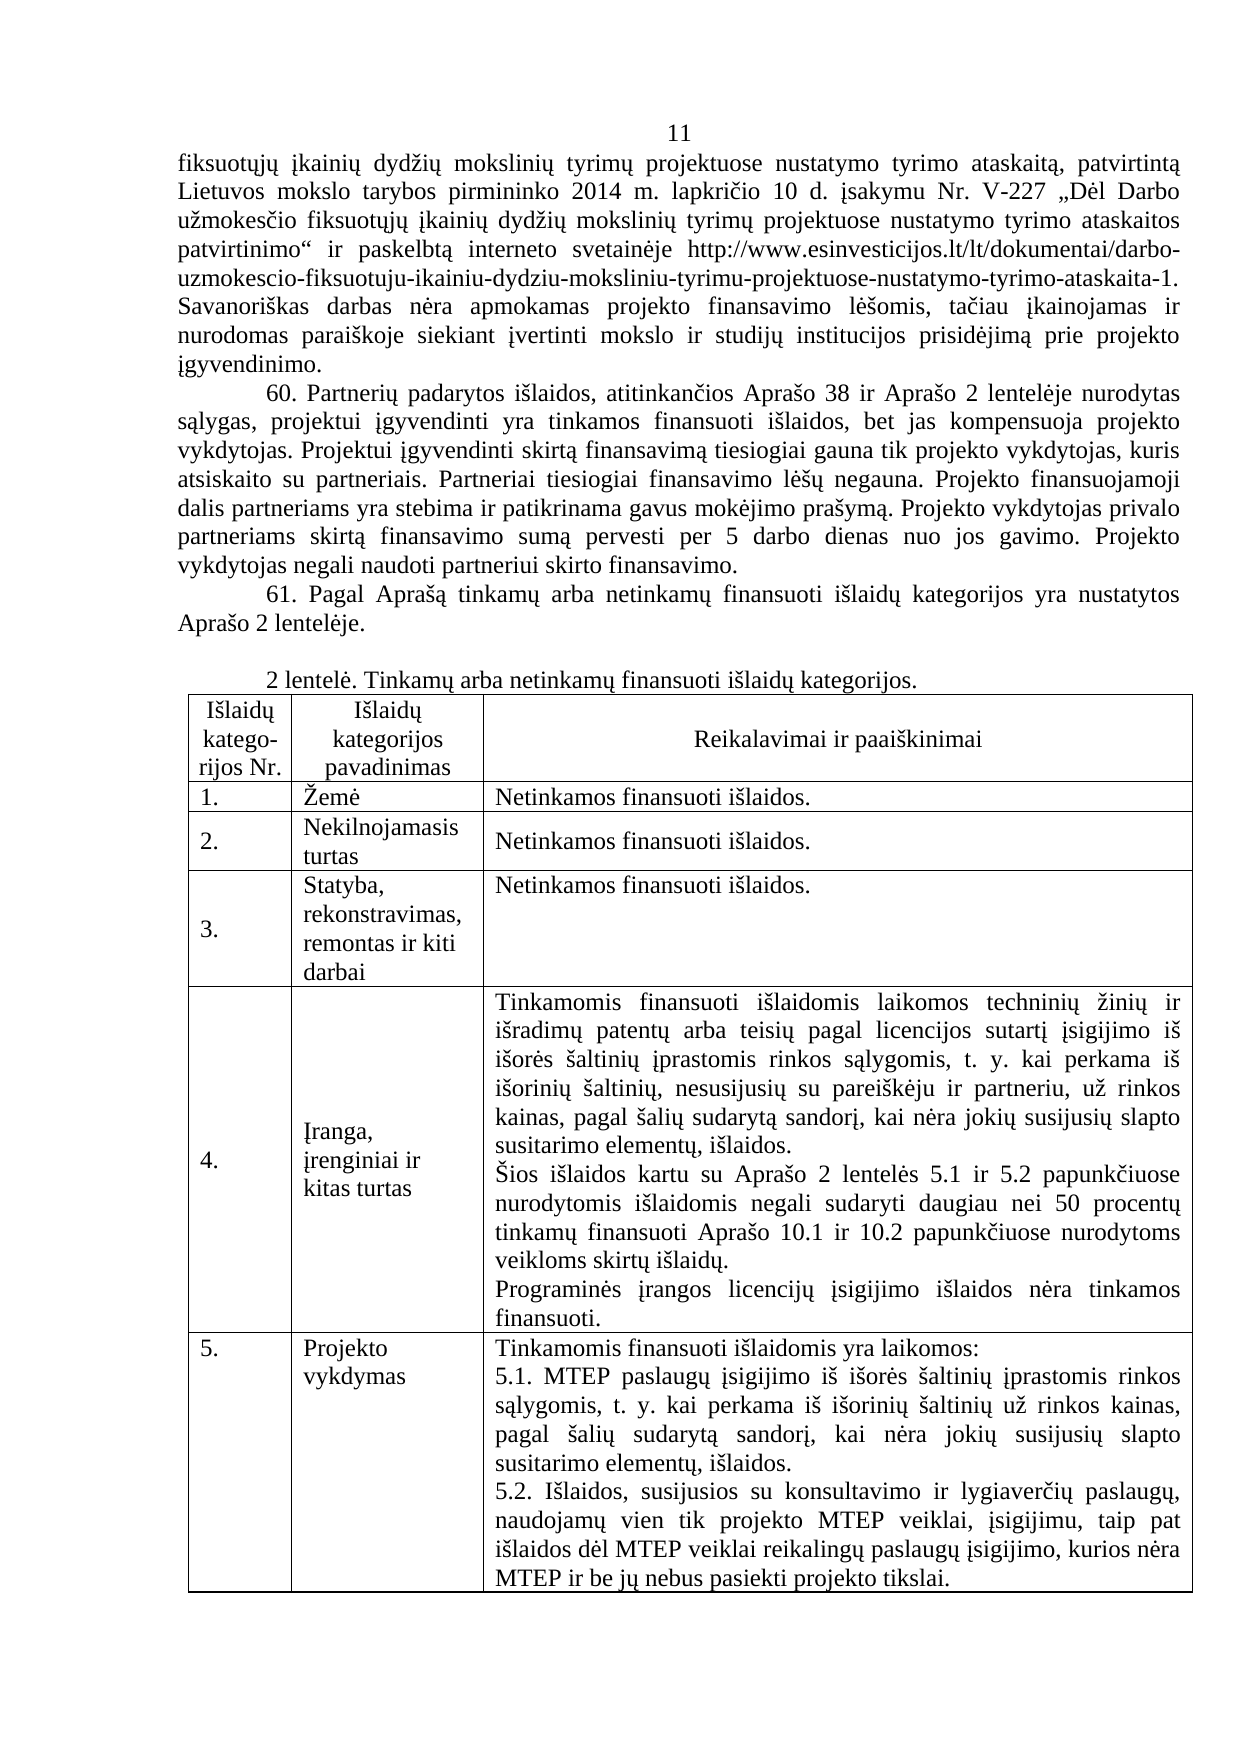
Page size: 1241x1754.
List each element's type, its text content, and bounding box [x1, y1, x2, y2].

table_cell Tinkamomis finansuoti išlaidomis yra laikomos: 5.1. MTEP paslaugų įsigijimo iš išorės šaltinių įprastomis rinkos sąlygomis, t. y. kai perkama iš išorinių šaltinių už rinkos kainas, pagal šalių sudarytą sandorį, kai nėra jokių susijusių slapto susitarimo elementų, išlaidos. 5.2. Išlaidos, susijusios su konsultavimo ir lygiaverčių paslaugų, naudojamų vien tik projekto MTEP veiklai, įsigijimu, taip pat išlaidos dėl MTEP veiklai reikalingų paslaugų įsigijimo, kurios nėra MTEP ir be jų nebus pasiekti projekto tikslai. [484, 1333, 1192, 1591]
table_cell Žemė [292, 782, 483, 811]
table_cell Netinkamos finansuoti išlaidos. [484, 871, 1192, 986]
table_cell Tinkamomis finansuoti išlaidomis laikomos techninių žinių ir išradimų patentų arba teisių pagal licencijos sutartį įsigijimo iš išorės šaltinių įprastomis rinkos sąlygomis, t. y. kai perkama iš išorinių šaltinių, nesusijusių su pareiškėju ir partneriu, už rinkos kainas, pagal šalių sudarytą sandorį, kai nėra jokių susijusių slapto susitarimo elementų, išlaidos. Šios išlaidos kartu su Aprašo 2 lentelės 5.1 ir 5.2 papunkčiuose nurodytomis išlaidomis negali sudaryti daugiau nei 50 procentų tinkamų finansuoti Aprašo 10.1 ir 10.2 papunkčiuose nurodytoms veikloms skirtų išlaidų. Programinės įrangos licencijų įsigijimo išlaidos nėra tinkamos finansuoti. [484, 987, 1192, 1332]
table_cell 4. [189, 987, 291, 1332]
table_cell Nekilnojamasis turtas [292, 812, 483, 869]
text 2 lentelė. Tinkamų arba netinkamų finansuoti išlaidų kategorijos. [177, 665, 1181, 694]
table_cell 3. [189, 871, 291, 986]
text 60. Partnerių padarytos išlaidos, atitinkančios Aprašo 38 ir Aprašo 2 lentelėje nurodytas sąlygas, projektui įgyvendinti yra tinkamos finansuoti išlaidos, bet jas kompensuoja projekto vykdytojas. Projektui įgyvendinti skirtą finansavimą tiesiogiai gauna tik projekto vykdytojas, kuris atsiskaito su partneriais. Partneriai tiesiogiai finansavimo lėšų negauna. Projekto finansuojamoji dalis partneriams yra stebima ir patikrinama gavus mokėjimo prašymą. Projekto vykdytojas privalo partneriams skirtą finansavimo sumą pervesti per 5 darbo dienas nuo jos gavimo. Projekto vykdytojas negali naudoti partneriui skirto finansavimo. [177, 378, 1181, 579]
table_header Išlaidų katego-rijos Nr. [189, 695, 291, 781]
text fiksuotųjų įkainių dydžių mokslinių tyrimų projektuose nustatymo tyrimo ataskaitą, patvirtintą Lietuvos mokslo tarybos pirmininko 2014 m. lapkričio 10 d. įsakymu Nr. V-227 „Dėl Darbo užmokesčio fiksuotųjų įkainių dydžių mokslinių tyrimų projektuose nustatymo tyrimo ataskaitos patvirtinimo“ ir paskelbtą interneto svetainėje http://www.esinvesticijos.lt/lt/dokumentai/darbo-uzmokescio-fiksuotuju-ikainiu-dydziu-moksliniu-tyrimu-projektuose-nustatymo-tyrimo-ataskaita-1. Savanoriškas darbas nėra apmokamas projekto finansavimo lėšomis, tačiau įkainojamas ir nurodomas paraiškoje siekiant įvertinti mokslo ir studijų institucijos prisidėjimą prie projekto įgyvendinimo. [177, 148, 1181, 378]
table_cell 2. [189, 812, 291, 869]
text 61. Pagal Aprašą tinkamų arba netinkamų finansuoti išlaidų kategorijos yra nustatytos Aprašo 2 lentelėje. [177, 579, 1181, 636]
table_cell Netinkamos finansuoti išlaidos. [484, 782, 1192, 811]
table_cell Įranga, įrenginiai ir kitas turtas [292, 987, 483, 1332]
table_cell Netinkamos finansuoti išlaidos. [484, 812, 1192, 869]
table_cell Projekto vykdymas [292, 1333, 483, 1591]
table_header Reikalavimai ir paaiškinimai [484, 695, 1192, 781]
table_cell 5. [189, 1333, 291, 1591]
table_header Išlaidų kategorijos pavadinimas [292, 695, 483, 781]
table_cell Statyba, rekonstravimas, remontas ir kiti darbai [292, 871, 483, 986]
table_cell 1. [189, 782, 291, 811]
